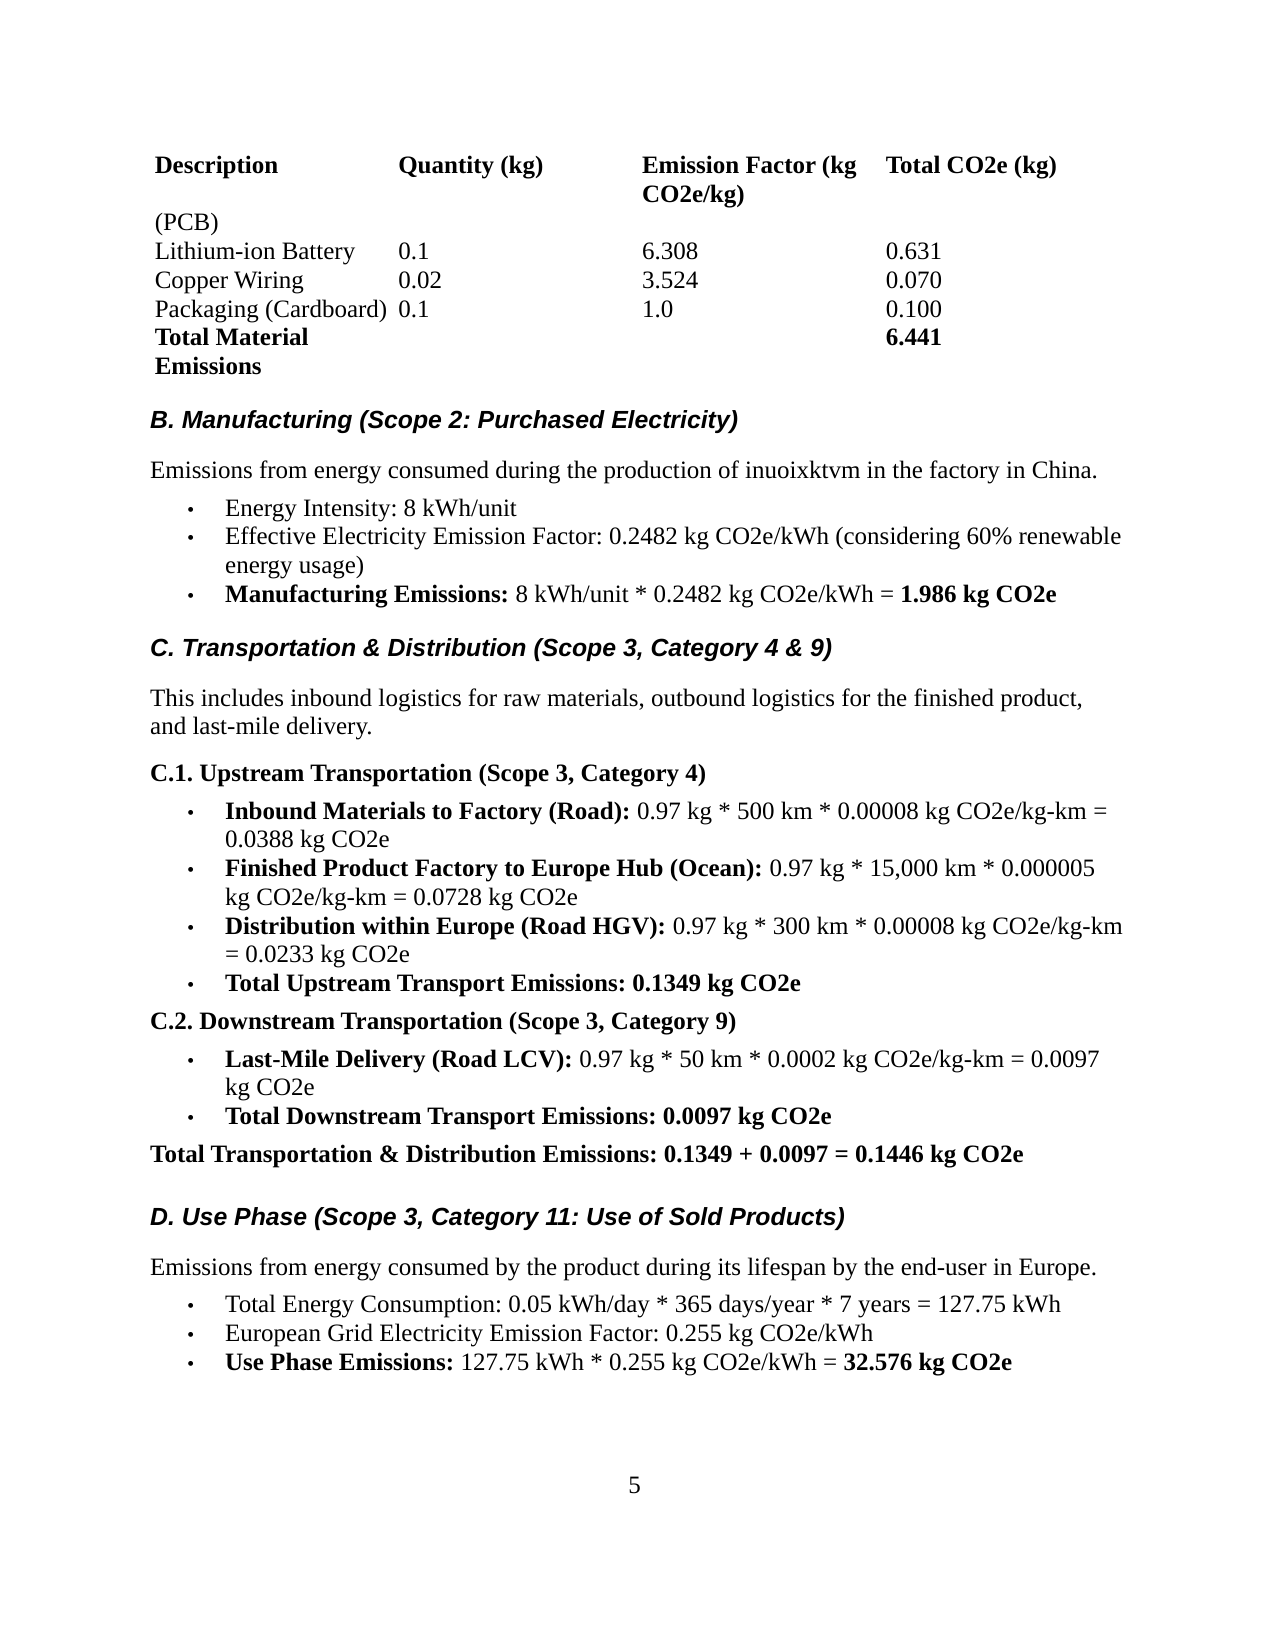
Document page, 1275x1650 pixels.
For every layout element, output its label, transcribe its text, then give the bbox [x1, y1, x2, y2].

table_cell [394, 323, 637, 380]
table_header Quantity (kg) [394, 150, 637, 207]
table_cell 0.070 [881, 265, 1125, 294]
table_cell Lithium-ion Battery [150, 236, 394, 265]
list Effective Electricity Emission Factor: 0.2482 kg CO2e/kWh (considering 60% renewable energy usage) [187, 521, 1125, 579]
list Energy Intensity: 8 kWh/unit [187, 493, 1125, 521]
text This includes inbound logistics for raw materials, outbound logistics for the finished product, and last-mile delivery. [150, 683, 1125, 740]
subtitle C. Transportation & Distribution (Scope 3, Category 4 & 9) [150, 633, 1125, 661]
text Total Transportation & Distribution Emissions: 0.1349 + 0.0097 = 0.1446 kg CO2e [150, 1139, 1125, 1168]
table_header Emission Factor (kg CO2e/kg) [638, 150, 881, 207]
list Finished Product Factory to Europe Hub (Ocean): 0.97 kg * 15,000 km * 0.000005 kg CO2e/kg-km = 0.0728 kg CO2e [187, 853, 1125, 911]
table_cell [881, 208, 1125, 236]
table_cell [638, 323, 881, 380]
list Use Phase Emissions: 127.75 kWh * 0.255 kg CO2e/kWh = 32.576 kg CO2e [187, 1347, 1125, 1376]
table_cell [394, 208, 637, 236]
table_header Description [150, 150, 394, 207]
table_cell 3.524 [638, 265, 881, 294]
text Emissions from energy consumed by the product during its lifespan by the end-user in Europe. [150, 1252, 1125, 1280]
table_cell 0.100 [881, 294, 1125, 322]
list Inbound Materials to Factory (Road): 0.97 kg * 500 km * 0.00008 kg CO2e/kg-km = 0.0388 kg CO2e [187, 796, 1125, 853]
table_cell 6.308 [638, 236, 881, 265]
table_cell 0.1 [394, 294, 637, 322]
table_cell 0.631 [881, 236, 1125, 265]
list European Grid Electricity Emission Factor: 0.255 kg CO2e/kWh [187, 1318, 1125, 1347]
table_header Total CO2e (kg) [881, 150, 1125, 207]
text Emissions from energy consumed during the production of inuoixktvm in the factory in China. [150, 455, 1125, 484]
list Total Energy Consumption: 0.05 kWh/day * 365 days/year * 7 years = 127.75 kWh [187, 1289, 1125, 1318]
list Total Upstream Transport Emissions: 0.1349 kg CO2e [187, 968, 1125, 997]
table_cell 6.441 [881, 323, 1125, 380]
subtitle B. Manufacturing (Scope 2: Purchased Electricity) [150, 405, 1125, 433]
table_cell Total Material Emissions [150, 323, 394, 380]
list Distribution within Europe (Road HGV): 0.97 kg * 300 km * 0.00008 kg CO2e/kg-km = 0.0233 kg CO2e [187, 911, 1125, 968]
list Manufacturing Emissions: 8 kWh/unit * 0.2482 kg CO2e/kWh = 1.986 kg CO2e [187, 579, 1125, 608]
list Total Downstream Transport Emissions: 0.0097 kg CO2e [187, 1101, 1125, 1130]
text C.1. Upstream Transportation (Scope 3, Category 4) [150, 758, 1125, 787]
table_cell Packaging (Cardboard) [150, 294, 394, 322]
table_cell 1.0 [638, 294, 881, 322]
table_cell 0.02 [394, 265, 637, 294]
table_cell (PCB) [150, 208, 394, 236]
text C.2. Downstream Transportation (Scope 3, Category 9) [150, 1006, 1125, 1035]
table_cell [638, 208, 881, 236]
table_cell 0.1 [394, 236, 637, 265]
subtitle D. Use Phase (Scope 3, Category 11: Use of Sold Products) [150, 1202, 1125, 1230]
list Last-Mile Delivery (Road LCV): 0.97 kg * 50 km * 0.0002 kg CO2e/kg-km = 0.0097 kg CO2e [187, 1044, 1125, 1101]
table_cell Copper Wiring [150, 265, 394, 294]
